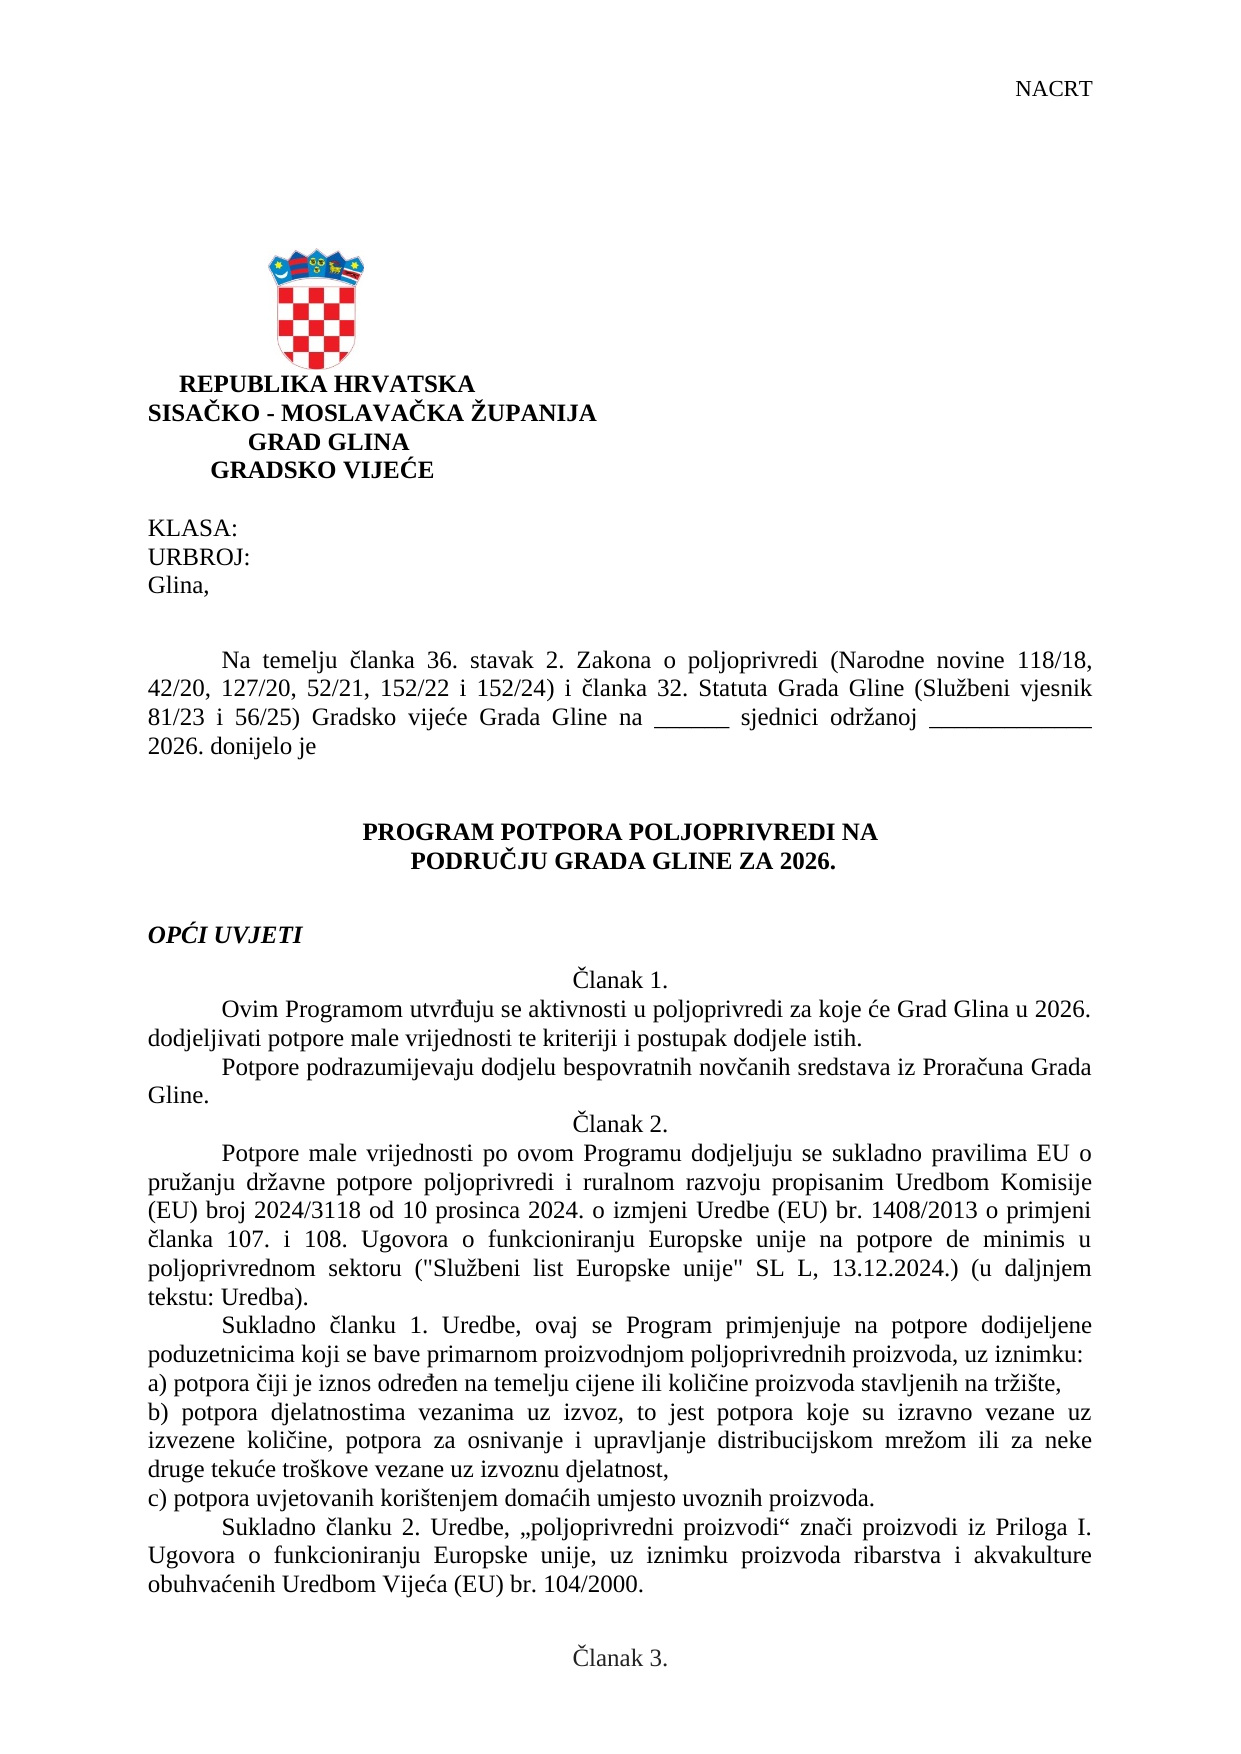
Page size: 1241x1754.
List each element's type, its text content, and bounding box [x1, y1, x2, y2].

text PROGRAM POTPORA POLJOPRIVREDI NA [148, 817, 1093, 846]
text GRADSKO VIJEĆE [148, 456, 1093, 484]
text a) potpora čiji je iznos određen na temelju cijene ili količine proizvoda stavljenih na tržište, [148, 1368, 1093, 1397]
text URBROJ: [148, 542, 1093, 571]
text Potpore male vrijednosti po ovom Programu dodjeljuju se sukladno pravilima EU o pružanju državne potpore poljoprivredi i ruralnom razvoju propisanim Uredbom Komisije (EU) broj 2024/3118 od 10 prosinca 2024. o izmjeni Uredbe (EU) br. 1408/2013 o primjeni članka 107. i 108. Ugovora o funkcioniranju Europske unije na potpore de minimis u poljoprivrednom sektoru ("Službeni list Europske unije" SL L, 13.12.2024.) (u daljnjem tekstu: Uredba). [148, 1138, 1093, 1311]
text Na temelju članka 36. stavak 2. Zakona o poljoprivredi (Narodne novine 118/18, 42/20, 127/20, 52/21, 152/22 i 152/24) i članka 32. Statuta Grada Gline (Službeni vjesnik 81/23 i 56/25) Gradsko vijeće Grada Gline na ______ sjednici održanoj _____________ 2026. donijelo je [148, 645, 1093, 760]
text b) potpora djelatnostima vezanima uz izvoz, to jest potpora koje su izravno vezane uz izvezene količine, potpora za osnivanje i upravljanje distribucijskom mrežom ili za neke druge tekuće troškove vezane uz izvoznu djelatnost, [148, 1397, 1093, 1483]
text Članak 2. [148, 1109, 1093, 1138]
text Potpore podrazumijevaju dodjelu bespovratnih novčanih sredstava iz Proračuna Grada Gline. [148, 1052, 1093, 1109]
text GRAD GLINA [148, 427, 1093, 456]
text PODRUČJU GRADA GLINE ZA 2026. [148, 846, 1093, 875]
text Članak 1. [148, 966, 1093, 994]
text c) potpora uvjetovanih korištenjem domaćih umjesto uvoznih proizvoda. [148, 1483, 1093, 1512]
subtitle REPUBLIKA HRVATSKA [148, 369, 1093, 398]
text SISAČKO - MOSLAVAČKA ŽUPANIJA [148, 398, 1093, 427]
text Ovim Programom utvrđuju se aktivnosti u poljoprivredi za koje će Grad Glina u 2026. dodjeljivati potpore male vrijednosti te kriteriji i postupak dodjele istih. [148, 994, 1093, 1052]
text Sukladno članku 1. Uredbe, ovaj se Program primjenjuje na potpore dodijeljene poduzetnicima koji se bave primarnom proizvodnjom poljoprivrednih proizvoda, uz iznimku: [148, 1311, 1093, 1368]
text KLASA: [148, 513, 1093, 542]
text Glina, [148, 571, 1093, 599]
text Članak 3. [148, 1643, 1093, 1672]
text OPĆI UVJETI [148, 920, 1093, 949]
text Sukladno članku 2. Uredbe, „poljoprivredni proizvodi“ znači proizvodi iz Priloga I. Ugovora o funkcioniranju Europske unije, uz iznimku proizvoda ribarstva i akvakulture obuhvaćenih Uredbom Vijeća (EU) br. 104/2000. [148, 1512, 1093, 1598]
